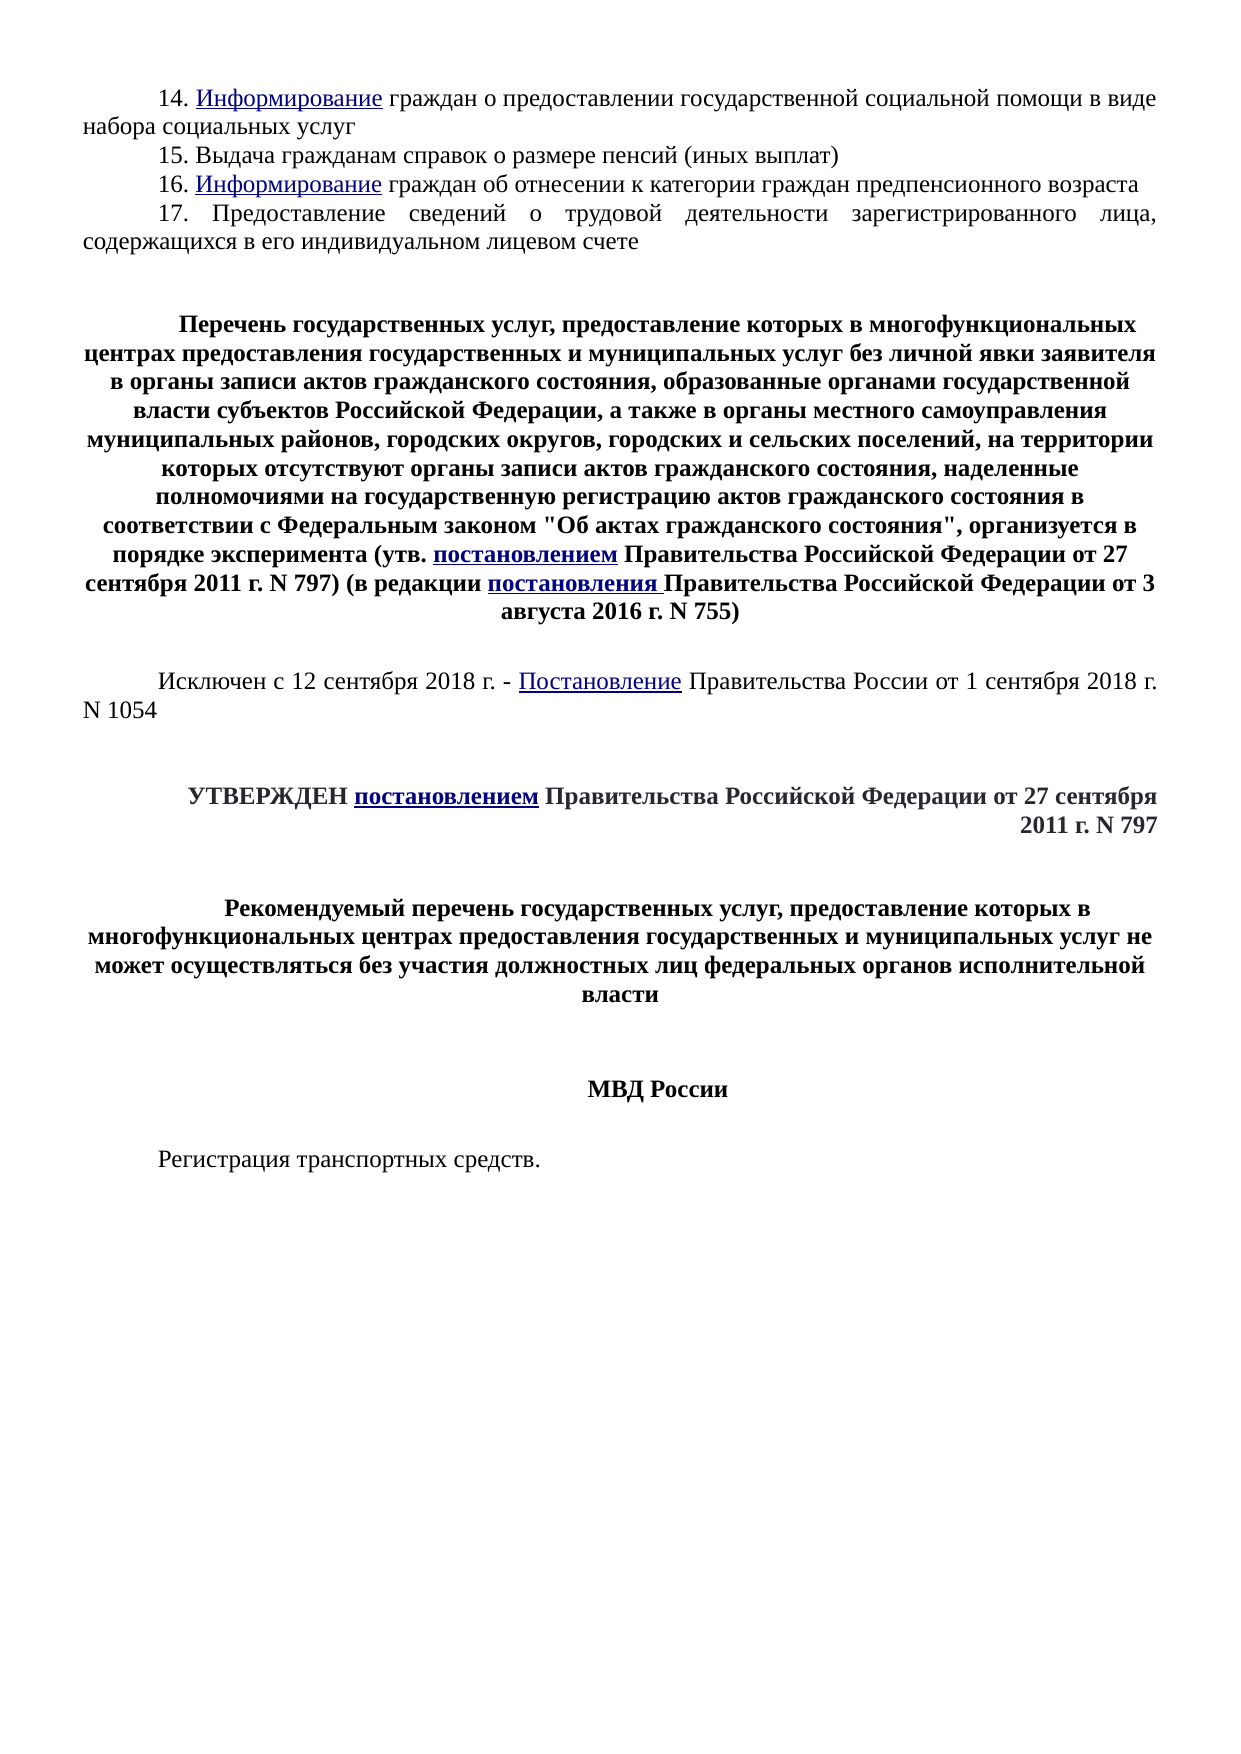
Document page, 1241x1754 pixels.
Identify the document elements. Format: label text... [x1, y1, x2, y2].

subtitle Перечень государственных услуг, предоставление которых в многофункциональных центрах предоставления государственных и муниципальных услуг без личной явки заявителя в органы записи актов гражданского состояния, образованные органами государственной власти субъектов Российской Федерации, а также в органы местного самоуправления муниципальных районов, городских округов, городских и сельских поселений, на территории которых отсутствуют органы записи актов гражданского состояния, наделенные полномочиями на государственную регистрацию актов гражданского состояния в соответствии с Федеральным законом "Об актах гражданского состояния", организуется в порядке эксперимента (утв. постановлением Правительства Российской Федерации от 27 сентября 2011 г. N 797) (в редакции постановления Правительства Российской Федерации от 3 августа 2016 г. N 755) [83, 309, 1157, 625]
text 17. Предоставление сведений о трудовой деятельности зарегистрированного лица, содержащихся в его индивидуальном лицевом счете [83, 198, 1157, 255]
text 15. Выдача гражданам справок о размере пенсий (иных выплат) [83, 140, 1157, 169]
text 14. Информирование граждан о предоставлении государственной социальной помощи в виде набора социальных услуг [83, 83, 1157, 140]
subtitle МВД России [83, 1074, 1157, 1103]
text Регистрация транспортных средств. [83, 1144, 1157, 1173]
text УТВЕРЖДЕН постановлением Правительства Российской Федерации от 27 сентября 2011 г. N 797 [83, 781, 1157, 839]
text 16. Информирование граждан об отнесении к категории граждан предпенсионного возраста [83, 169, 1157, 198]
text Исключен с 12 сентября 2018 г. - Постановление Правительства России от 1 сентября 2018 г. N 1054 [83, 666, 1157, 724]
subtitle Рекомендуемый перечень государственных услуг, предоставление которых в многофункциональных центрах предоставления государственных и муниципальных услуг не может осуществляться без участия должностных лиц федеральных органов исполнительной власти [83, 893, 1157, 1008]
